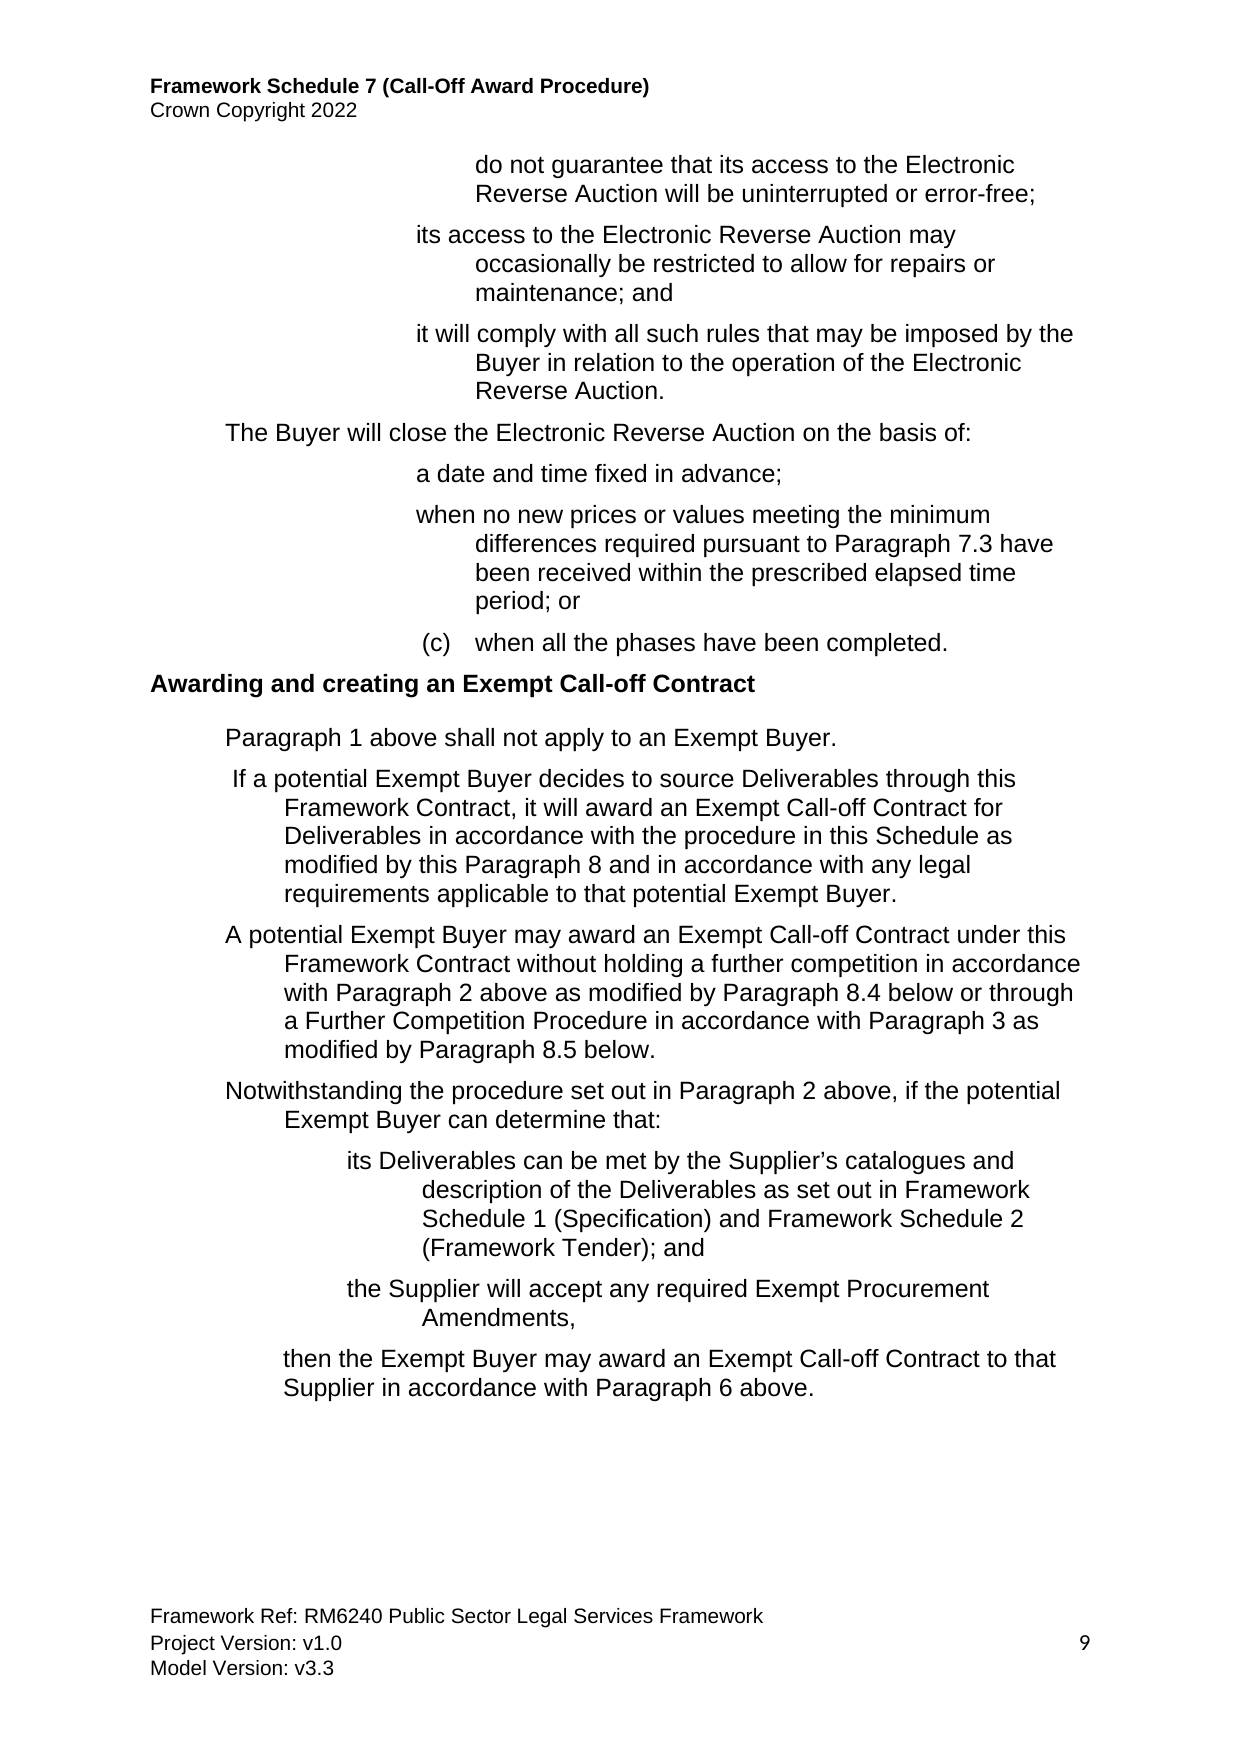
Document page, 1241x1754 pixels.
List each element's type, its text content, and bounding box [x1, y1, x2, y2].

text its Deliverables can be met by the Supplier’s catalogues and description of the Deliverables as set out in Framework Schedule 1 (Specification) and Framework Schedule 2 (Framework Tender); and [347, 1146, 1090, 1261]
text Notwithstanding the procedure set out in Paragraph 2 above, if the potential Exempt Buyer can determine that: [225, 1076, 1090, 1134]
text (c) when all the phases have been completed. [422, 627, 1090, 656]
text Paragraph 1 above shall not apply to an Exempt Buyer. [225, 722, 1090, 751]
text then the Exempt Buyer may award an Exempt Call-off Contract to that Supplier in accordance with Paragraph 6 above. [283, 1344, 1090, 1401]
text the Supplier will accept any required Exempt Procurement Amendments, [347, 1274, 1090, 1331]
text do not guarantee that its access to the Electronic Reverse Auction will be uninterrupted or error-free; [416, 150, 1090, 207]
text it will comply with all such rules that may be imposed by the Buyer in relation to the operation of the Electronic Reverse Auction. [416, 319, 1090, 405]
text Awarding and creating an Exempt Call-off Contract [150, 669, 1090, 697]
text its access to the Electronic Reverse Auction may occasionally be restricted to allow for repairs or maintenance; and [416, 220, 1090, 306]
text a date and time fixed in advance; [416, 459, 1090, 487]
text If a potential Exempt Buyer decides to source Deliverables through this Framework Contract, it will award an Exempt Call-off Contract for Deliverables in accordance with the procedure in this Schedule as modified by this Paragraph 8 and in accordance with any legal requirements applicable to that potential Exempt Buyer. [225, 764, 1090, 907]
text A potential Exempt Buyer may award an Exempt Call-off Contract under this Framework Contract without holding a further competition in accordance with Paragraph 2 above as modified by Paragraph 8.4 below or through a Further Competition Procedure in accordance with Paragraph 3 as modified by Paragraph 8.5 below. [225, 920, 1090, 1064]
text The Buyer will close the Electronic Reverse Auction on the basis of: [225, 417, 1090, 446]
text when no new prices or values meeting the minimum differences required pursuant to Paragraph 7.3 have been received within the prescribed elapsed time period; or [416, 500, 1090, 615]
